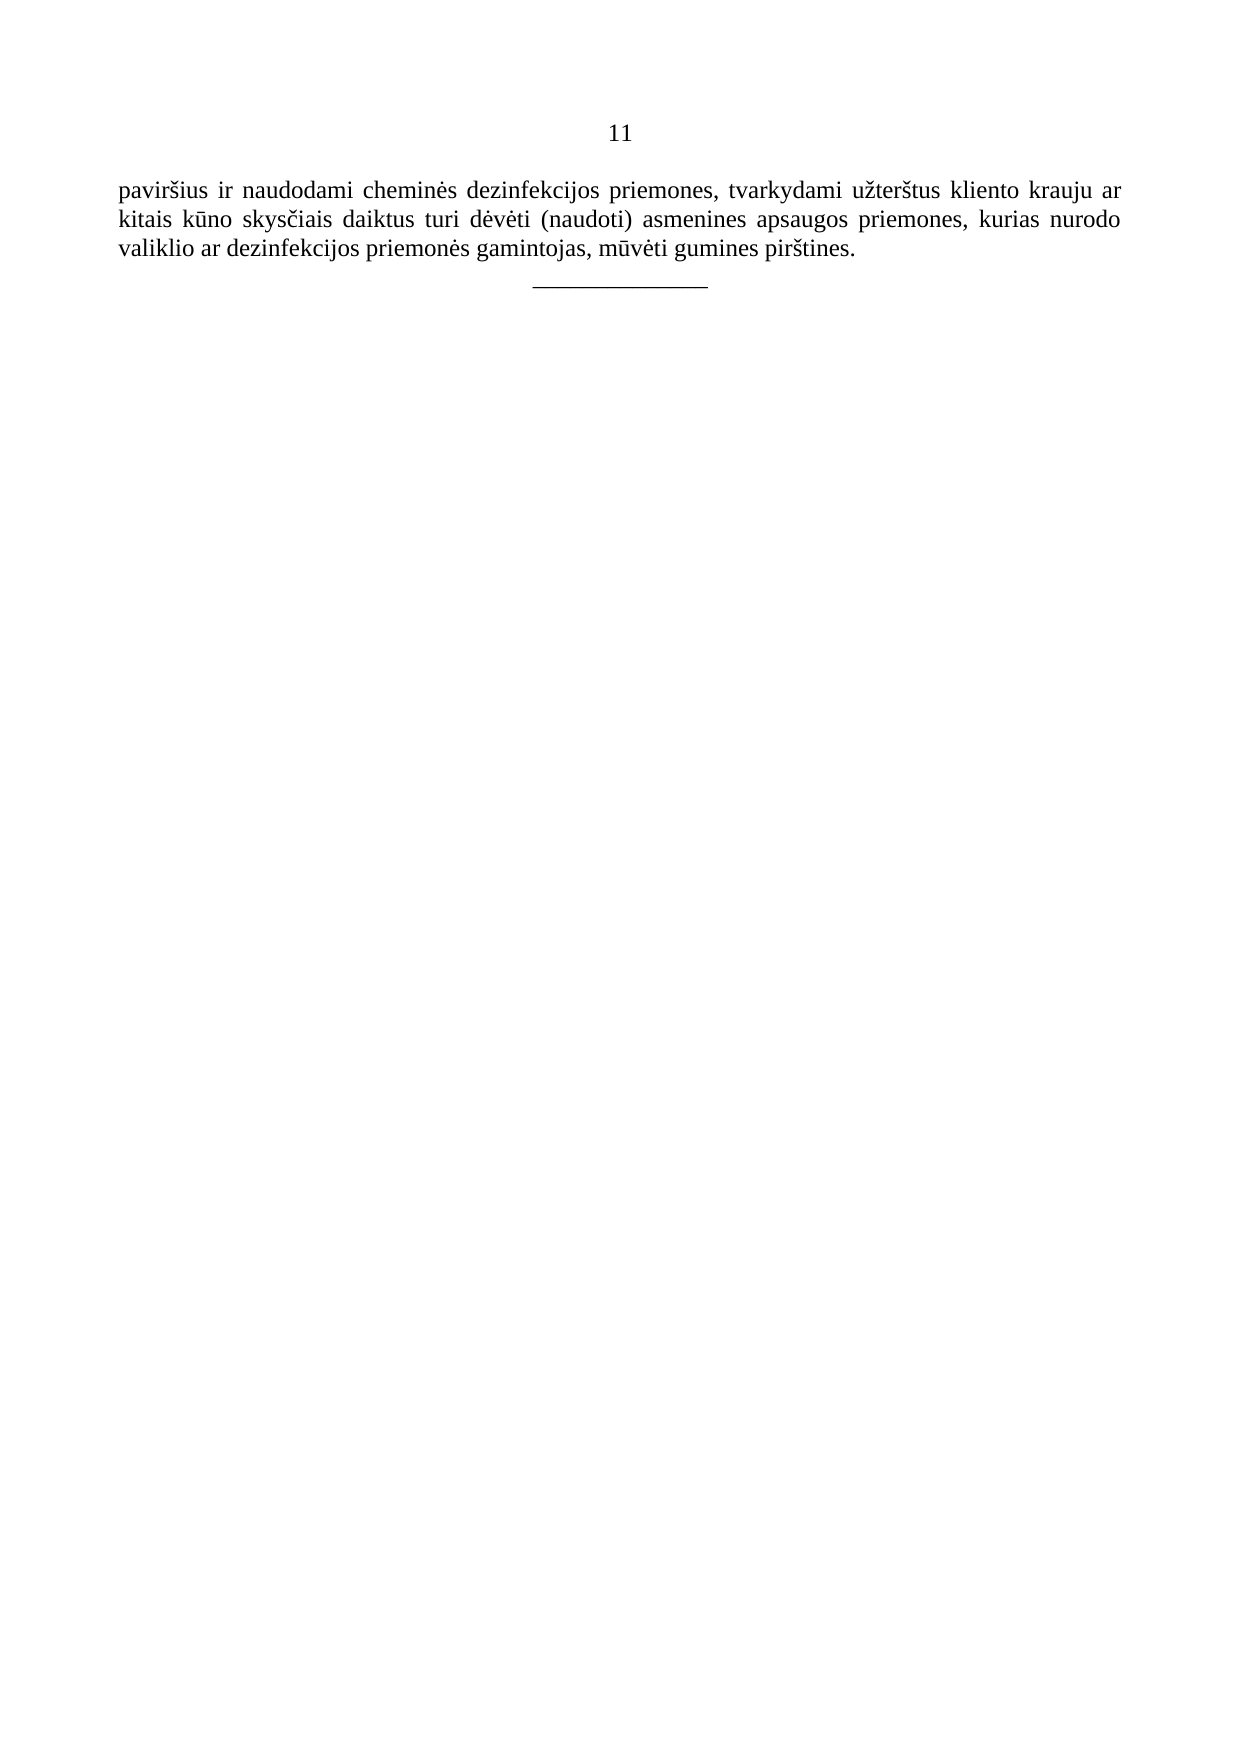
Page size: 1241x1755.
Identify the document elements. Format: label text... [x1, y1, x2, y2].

text paviršius ir naudodami cheminės dezinfekcijos priemones, tvarkydami užterštus kliento krauju ar kitais kūno skysčiais daiktus turi dėvėti (naudoti) asmenines apsaugos priemones, kurias nurodo valiklio ar dezinfekcijos priemonės gamintojas, mūvėti gumines pirštines. [118, 176, 1122, 262]
text ______________ [118, 262, 1122, 291]
